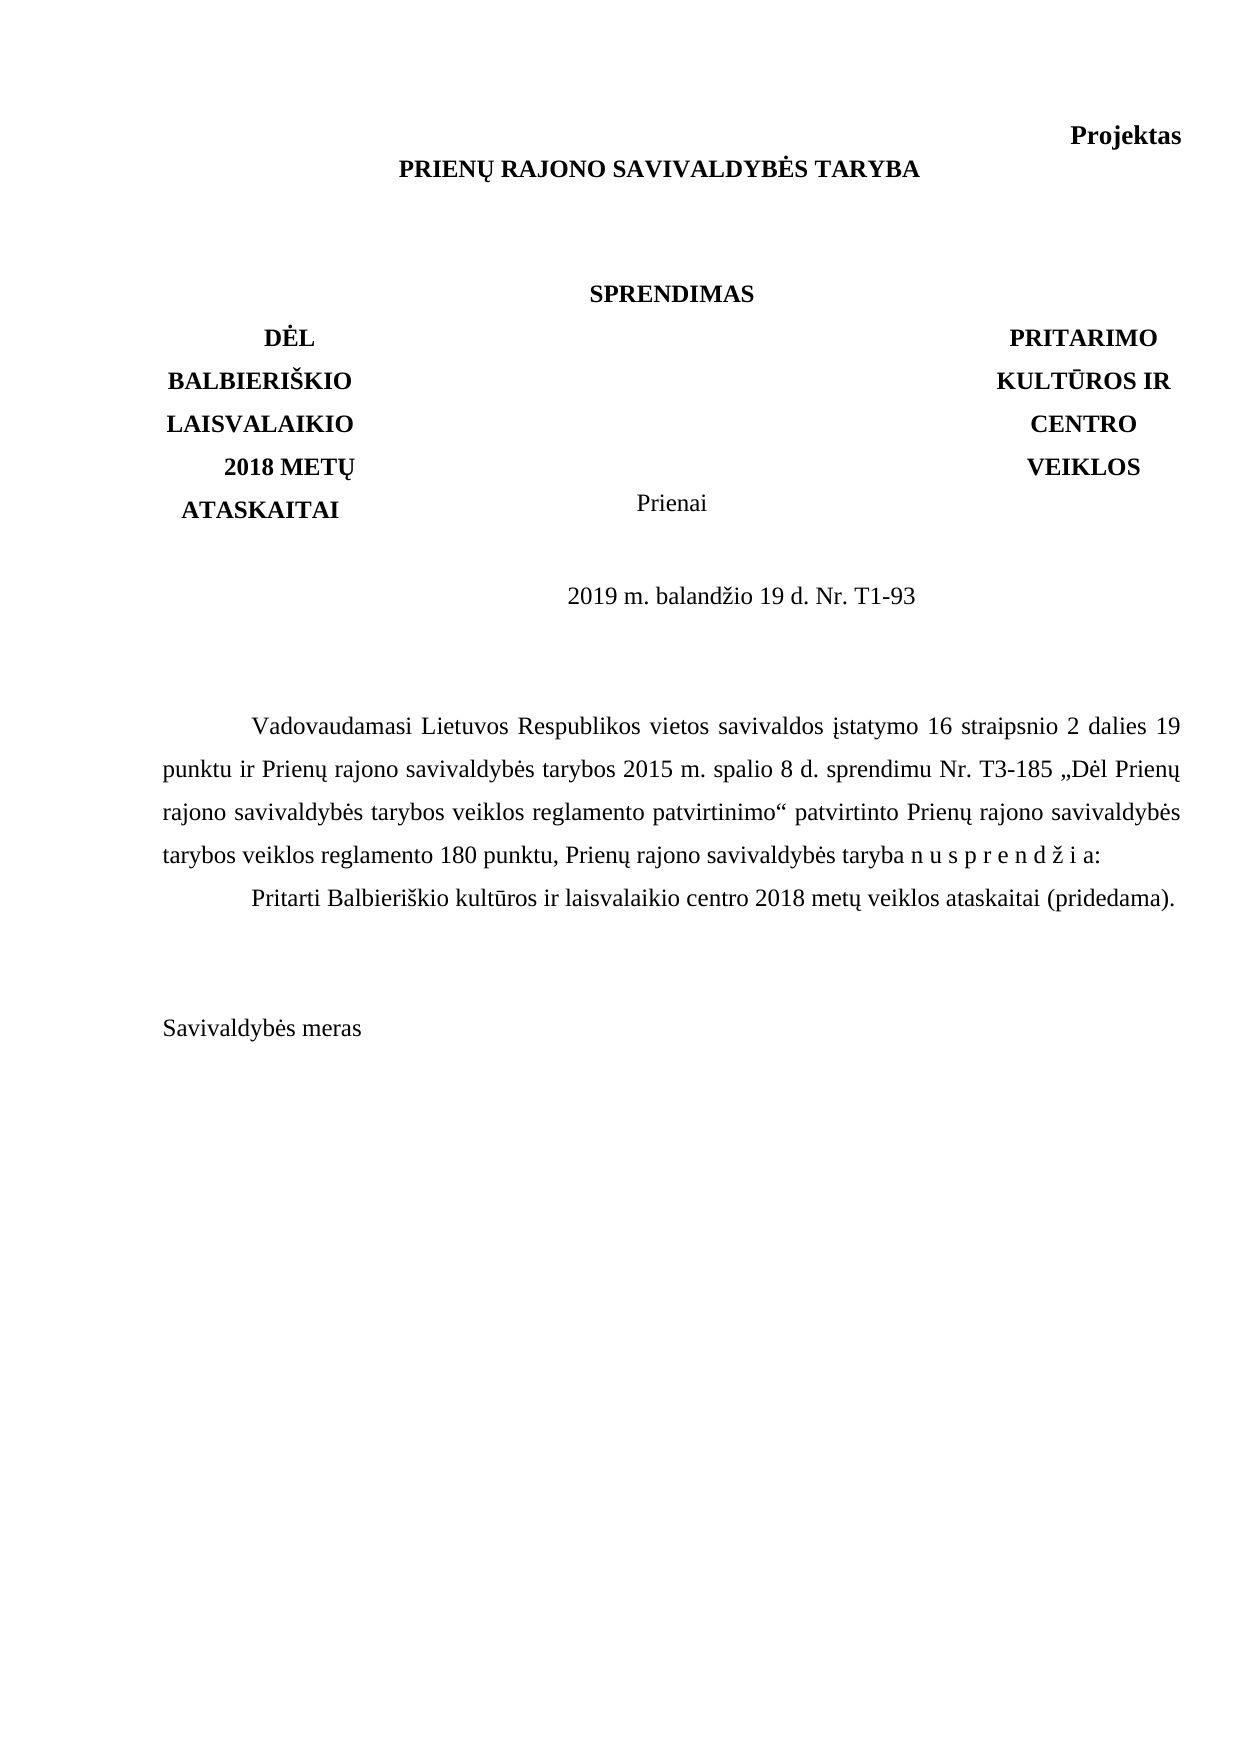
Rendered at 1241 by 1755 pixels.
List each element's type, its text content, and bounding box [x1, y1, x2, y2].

text Prienai [377, 488, 967, 517]
text SPRENDIMAS [162, 279, 1181, 308]
text PRIENŲ RAJONO SAVIVALDYBĖS TARYBA [330, 154, 989, 182]
text [377, 325, 967, 488]
text [330, 182, 989, 216]
text Savivaldybės meras [162, 1013, 1181, 1041]
text 2019 m. balandžio 19 d. Nr. T1-93 [432, 581, 1181, 610]
text Vadovaudamasi Lietuvos Respublikos vietos savivaldos įstatymo 16 straipsnio 2 dalies 19 punktu ir Prienų rajono savivaldybės tarybos 2015 m. spalio 8 d. sprendimu Nr. T3-185 „Dėl Prienų rajono savivaldybės tarybos veiklos reglamento patvirtinimo“ patvirtinto Prienų rajono savivaldybės tarybos veiklos reglamento 180 punktu, Prienų rajono savivaldybės taryba n u s p r e n d ž i a: [162, 711, 1181, 869]
text 2018 METŲ VEIKLOS ATASKAITAI [162, 452, 1181, 524]
text DĖL PRITARIMO BALBIERIŠKIO KULTŪROS IR LAISVALAIKIO CENTRO [162, 323, 1181, 438]
text Projektas [162, 119, 1181, 154]
text Pritarti Balbieriškio kultūros ir laisvalaikio centro 2018 metų veiklos ataskaitai (pridedama). [162, 883, 1181, 912]
